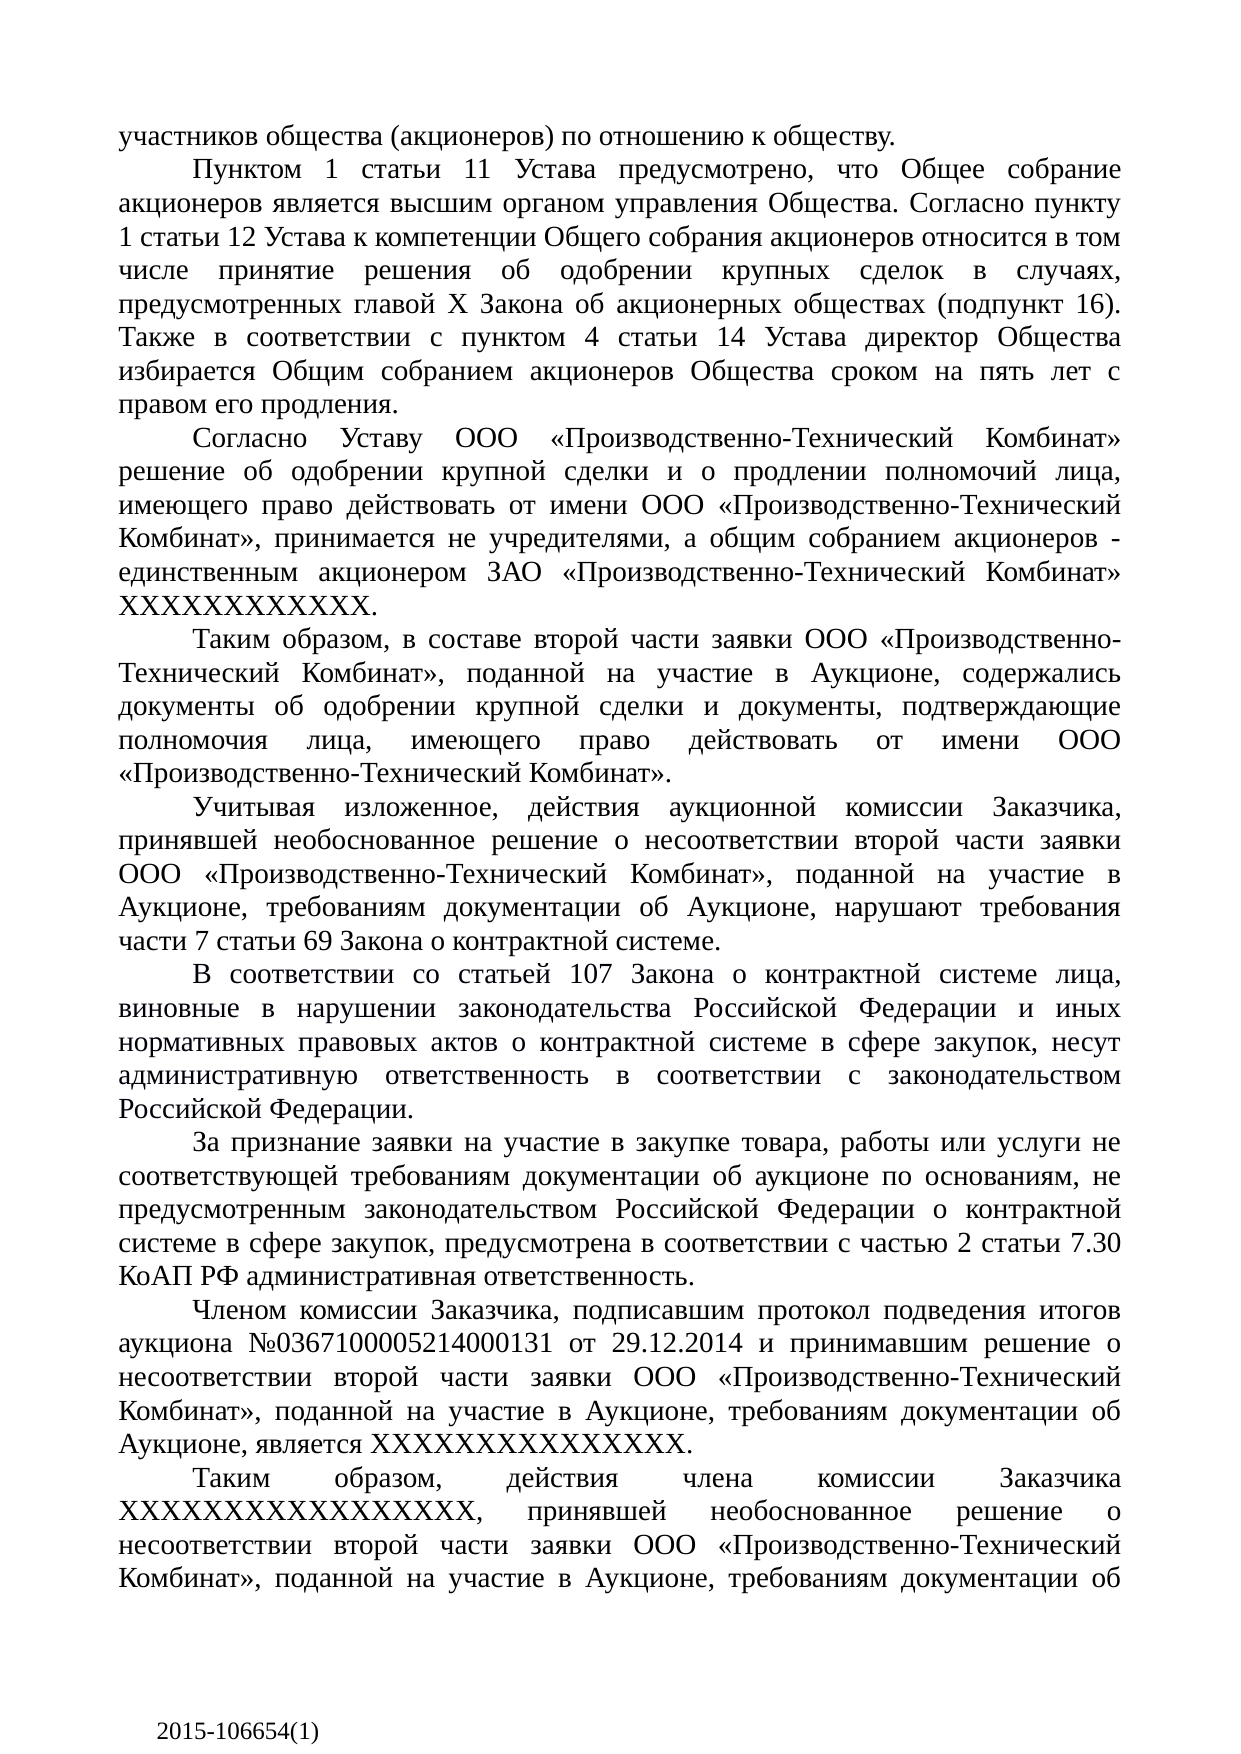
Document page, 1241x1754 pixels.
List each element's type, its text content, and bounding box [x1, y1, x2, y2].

text Членом комиссии Заказчика, подписавшим протокол подведения итогов аукциона №0367100005214000131 от 29.12.2014 и принимавшим решение о несоответствии второй части заявки ООО «Производственно-Технический Комбинат», поданной на участие в Аукционе, требованиям документации об Аукционе, является XXXXXXXXXXXXXXX. [118, 1292, 1122, 1460]
text Таким образом, действия члена комиссии Заказчика XXXXXXXXXXXXXXXXX, принявшей необоснованное решение о несоответствии второй части заявки ООО «Производственно-Технический Комбинат», поданной на участие в Аукционе, требованиям документации об [118, 1460, 1122, 1594]
text За признание заявки на участие в закупке товара, работы или услуги не соответствующей требованиям документации об аукционе по основаниям, не предусмотренным законодательством Российской Федерации о контрактной системе в сфере закупок, предусмотрена в соответствии с частью 2 статьи 7.30 КоАП РФ административная ответственность. [118, 1124, 1122, 1292]
text Учитывая изложенное, действия аукционной комиссии Заказчика, принявшей необоснованное решение о несоответствии второй части заявки ООО «Производственно-Технический Комбинат», поданной на участие в Аукционе, требованиям документации об Аукционе, нарушают требования части 7 статьи 69 Закона о контрактной системе. [118, 789, 1122, 957]
text Таким образом, в составе второй части заявки ООО «Производственно-Технический Комбинат», поданной на участие в Аукционе, содержались документы об одобрении крупной сделки и документы, подтверждающие полномочия лица, имеющего право действовать от имени ООО «Производственно-Технический Комбинат». [118, 621, 1122, 789]
text участников общества (акционеров) по отношению к обществу. [118, 118, 1122, 152]
text Пунктом 1 статьи 11 Устава предусмотрено, что Общее собрание акционеров является высшим органом управления Общества. Согласно пункту 1 статьи 12 Устава к компетенции Общего собрания акционеров относится в том числе принятие решения об одобрении крупных сделок в случаях, предусмотренных главой Х Закона об акционерных обществах (подпункт 16). Также в соответствии с пунктом 4 статьи 14 Устава директор Общества избирается Общим собранием акционеров Общества сроком на пять лет с правом его продления. [118, 152, 1122, 420]
text В соответствии со статьей 107 Закона о контрактной системе лица, виновные в нарушении законодательства Российской Федерации и иных нормативных правовых актов о контрактной системе в сфере закупок, несут административную ответственность в соответствии с законодательством Российской Федерации. [118, 957, 1122, 1124]
text Согласно Уставу ООО «Производственно-Технический Комбинат» решение об одобрении крупной сделки и о продлении полномочий лица, имеющего право действовать от имени ООО «Производственно-Технический Комбинат», принимается не учредителями, а общим собранием акционеров - единственным акционером ЗАО «Производственно-Технический Комбинат» XXXXXXXXXXXX. [118, 420, 1122, 621]
